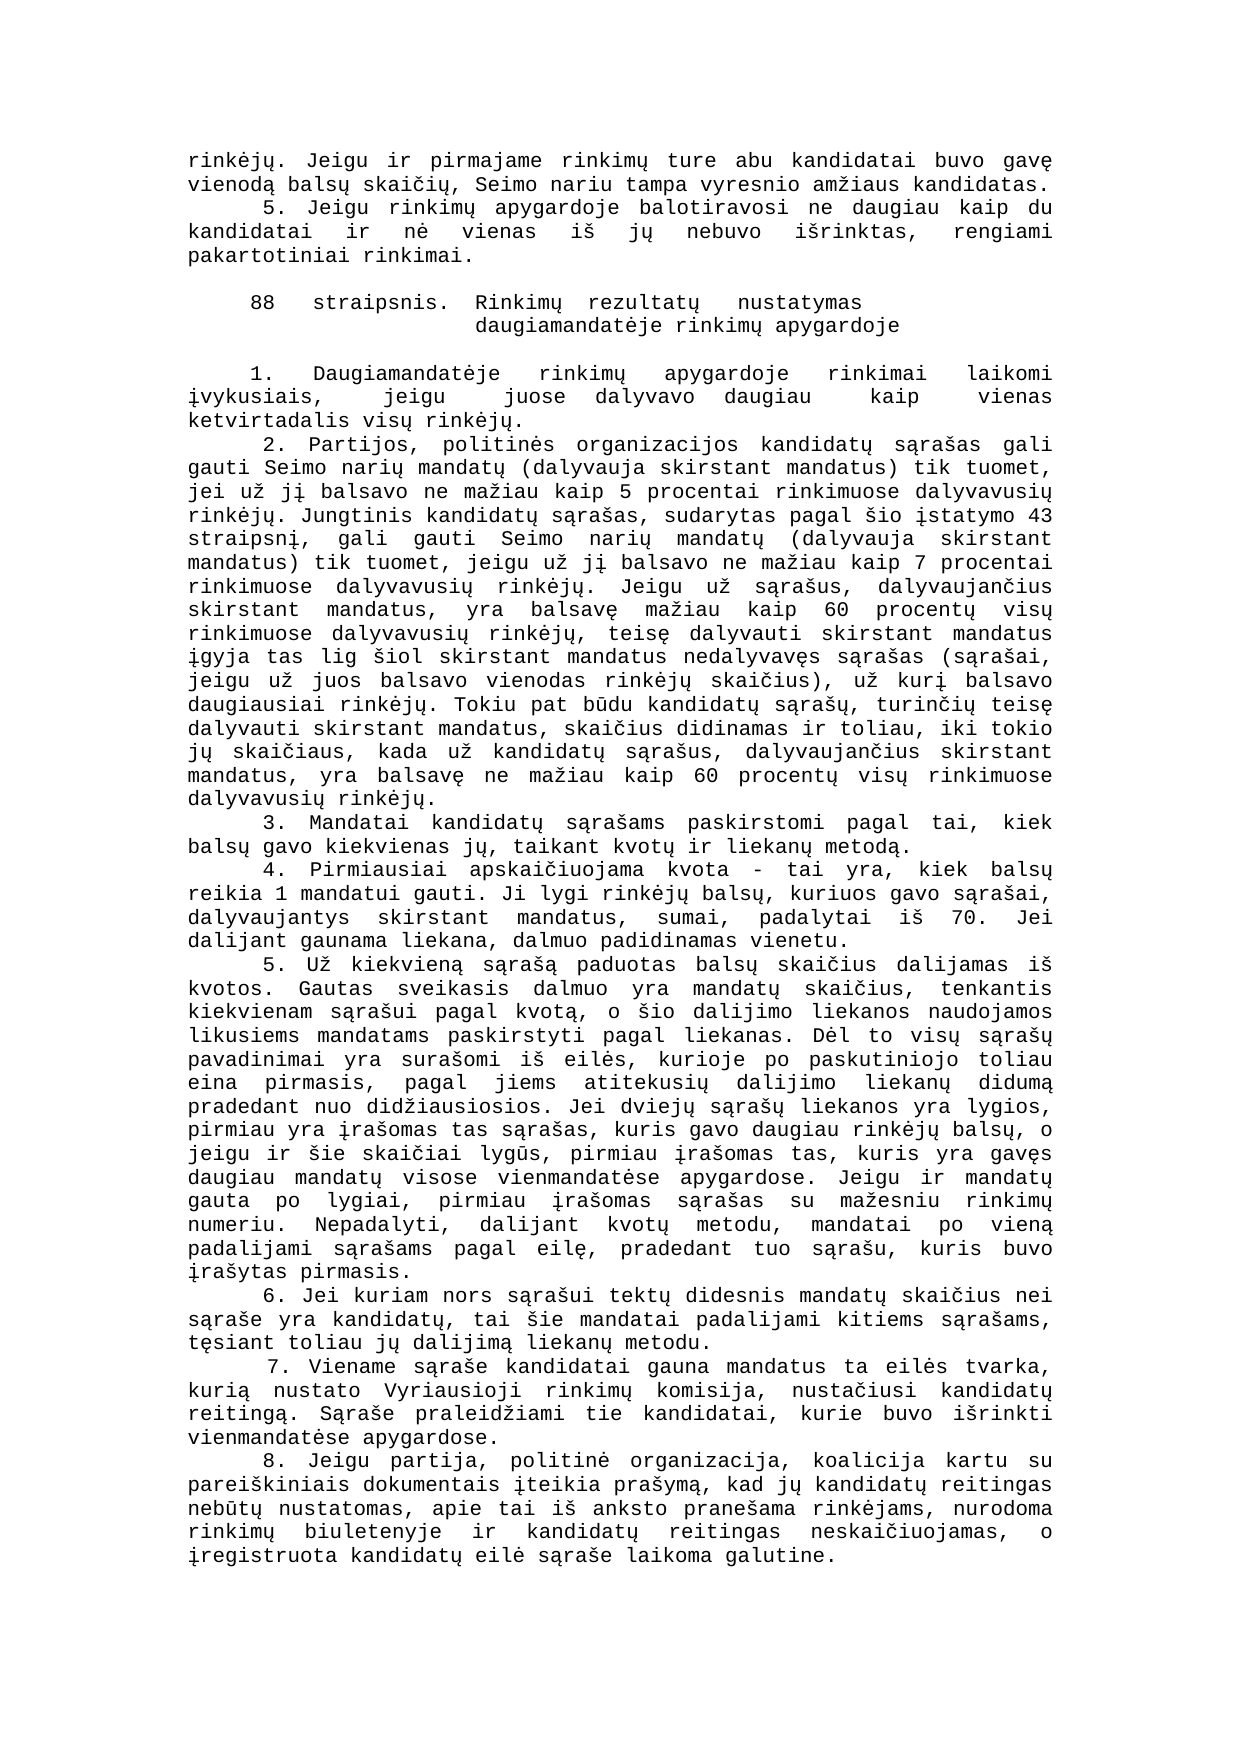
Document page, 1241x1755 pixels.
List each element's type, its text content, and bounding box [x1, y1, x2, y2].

text 1. Daugiamandatėje rinkimų apygardoje rinkimai laikomi įvykusiais, jeigu juose dalyvavo daugiau kaip vienas ketvirtadalis visų rinkėjų. [187, 363, 1053, 434]
text 5. Jeigu rinkimų apygardoje balotiravosi ne daugiau kaip du kandidatai ir nė vienas iš jų nebuvo išrinktas, rengiami pakartotiniai rinkimai. [187, 197, 1053, 268]
text daugiamandatėje rinkimų apygardoje [187, 316, 1053, 339]
text 2. Partijos, politinės organizacijos kandidatų sąrašas gali gauti Seimo narių mandatų (dalyvauja skirstant mandatus) tik tuomet, jei už jį balsavo ne mažiau kaip 5 procentai rinkimuose dalyvavusių rinkėjų. Jungtinis kandidatų sąrašas, sudarytas pagal šio įstatymo 43 straipsnį, gali gauti Seimo narių mandatų (dalyvauja skirstant mandatus) tik tuomet, jeigu už jį balsavo ne mažiau kaip 7 procentai rinkimuose dalyvavusių rinkėjų. Jeigu už sąrašus, dalyvaujančius skirstant mandatus, yra balsavę mažiau kaip 60 procentų visų rinkimuose dalyvavusių rinkėjų, teisę dalyvauti skirstant mandatus įgyja tas lig šiol skirstant mandatus nedalyvavęs sąrašas (sąrašai, jeigu už juos balsavo vienodas rinkėjų skaičius), už kurį balsavo daugiausiai rinkėjų. Tokiu pat būdu kandidatų sąrašų, turinčių teisę dalyvauti skirstant mandatus, skaičius didinamas ir toliau, iki tokio jų skaičiaus, kada už kandidatų sąrašus, dalyvaujančius skirstant mandatus, yra balsavę ne mažiau kaip 60 procentų visų rinkimuose dalyvavusių rinkėjų. [187, 434, 1053, 812]
text 3. Mandatai kandidatų sąrašams paskirstomi pagal tai, kiek balsų gavo kiekvienas jų, taikant kvotų ir liekanų metodą. [187, 812, 1053, 859]
text rinkėjų. Jeigu ir pirmajame rinkimų ture abu kandidatai buvo gavę vienodą balsų skaičių, Seimo nariu tampa vyresnio amžiaus kandidatas. [187, 150, 1053, 197]
text 4. Pirmiausiai apskaičiuojama kvota - tai yra, kiek balsų reikia 1 mandatui gauti. Ji lygi rinkėjų balsų, kuriuos gavo sąrašai, dalyvaujantys skirstant mandatus, sumai, padalytai iš 70. Jei dalijant gaunama liekana, dalmuo padidinamas vienetu. [187, 859, 1053, 954]
text 5. Už kiekvieną sąrašą paduotas balsų skaičius dalijamas iš kvotos. Gautas sveikasis dalmuo yra mandatų skaičius, tenkantis kiekvienam sąrašui pagal kvotą, o šio dalijimo liekanos naudojamos likusiems mandatams paskirstyti pagal liekanas. Dėl to visų sąrašų pavadinimai yra surašomi iš eilės, kurioje po paskutiniojo toliau eina pirmasis, pagal jiems atitekusių dalijimo liekanų didumą pradedant nuo didžiausiosios. Jei dviejų sąrašų liekanos yra lygios, pirmiau yra įrašomas tas sąrašas, kuris gavo daugiau rinkėjų balsų, o jeigu ir šie skaičiai lygūs, pirmiau įrašomas tas, kuris yra gavęs daugiau mandatų visose vienmandatėse apygardose. Jeigu ir mandatų gauta po lygiai, pirmiau įrašomas sąrašas su mažesniu rinkimų numeriu. Nepadalyti, dalijant kvotų metodu, mandatai po vieną padalijami sąrašams pagal eilę, pradedant tuo sąrašu, kuris buvo įrašytas pirmasis. [187, 954, 1053, 1285]
text 8. Jeigu partija, politinė organizacija, koalicija kartu su pareiškiniais dokumentais įteikia prašymą, kad jų kandidatų reitingas nebūtų nustatomas, apie tai iš anksto pranešama rinkėjams, nurodoma rinkimų biuletenyje ir kandidatų reitingas neskaičiuojamas, o įregistruota kandidatų eilė sąraše laikoma galutine. [187, 1451, 1053, 1569]
text 6. Jei kuriam nors sąrašui tektų didesnis mandatų skaičius nei sąraše yra kandidatų, tai šie mandatai padalijami kitiems sąrašams, tęsiant toliau jų dalijimą liekanų metodu. [187, 1285, 1053, 1356]
text 88 straipsnis. Rinkimų rezultatų nustatymas [187, 292, 1053, 316]
text 7. Viename sąraše kandidatai gauna mandatus ta eilės tvarka, kurią nustato Vyriausioji rinkimų komisija, nustačiusi kandidatų reitingą. Sąraše praleidžiami tie kandidatai, kurie buvo išrinkti vienmandatėse apygardose. [187, 1356, 1053, 1451]
